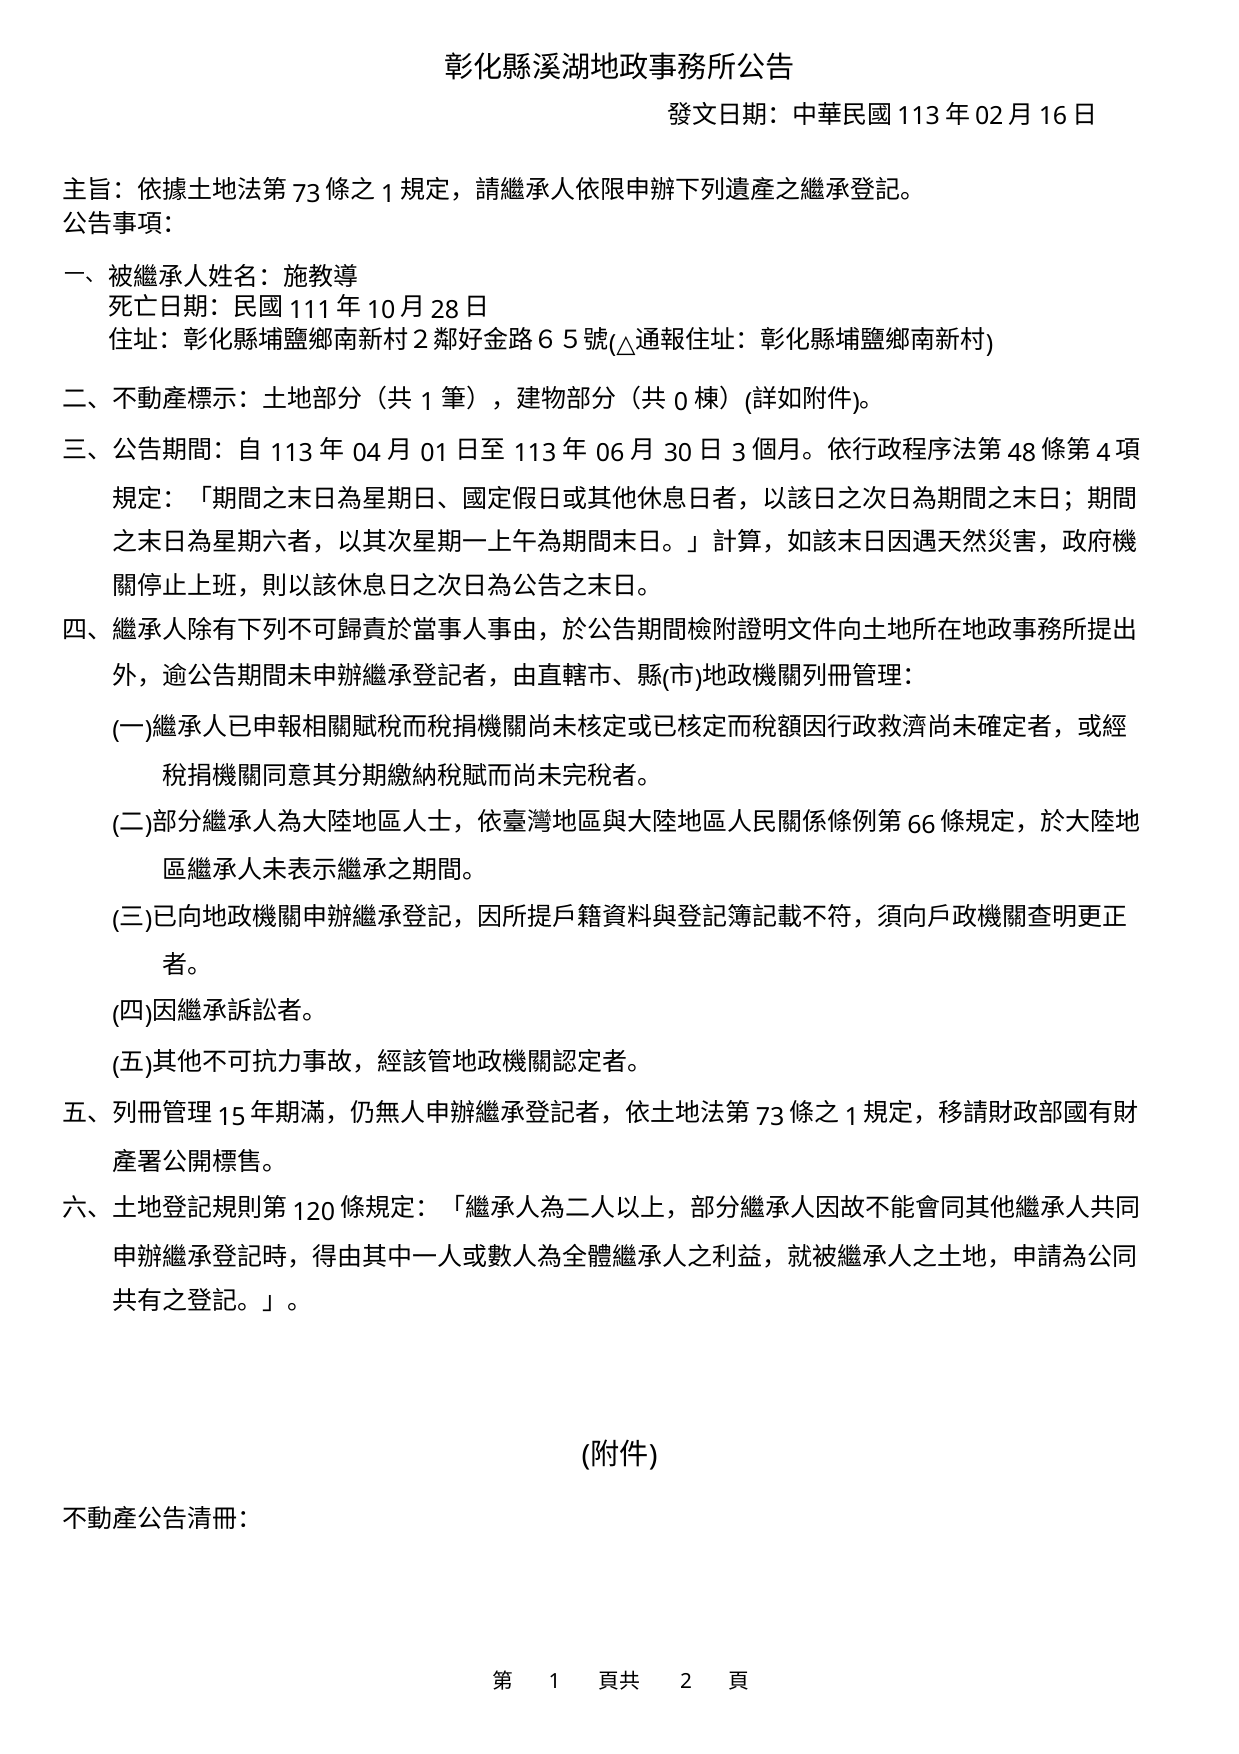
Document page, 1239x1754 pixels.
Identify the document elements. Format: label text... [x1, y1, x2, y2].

table_cell [62, 1557, 109, 1661]
table_cell [759, 1383, 1177, 1423]
table_header [109, 0, 482, 41]
table_cell [1177, 1424, 1239, 1485]
table_cell [1177, 176, 1239, 246]
table_cell [1177, 1383, 1239, 1423]
table_cell 主旨：依據土地法第73條之1規定，請繼承人依限申辦下列遺產之繼承登記。 公告事項： [62, 176, 1177, 262]
table_cell [523, 1557, 585, 1661]
table_cell [1177, 384, 1239, 1383]
table_cell [0, 176, 62, 246]
table_cell 頁共 [585, 1661, 653, 1701]
table_cell [0, 384, 62, 1383]
table_cell [109, 1661, 482, 1701]
table_cell [1177, 41, 1239, 94]
table_cell [667, 1557, 718, 1661]
table_cell [62, 1383, 109, 1423]
table_header [718, 0, 759, 41]
table_cell [1177, 246, 1239, 262]
table_cell [483, 1383, 523, 1423]
table_cell 頁 [718, 1661, 759, 1701]
table_cell [62, 1661, 109, 1701]
table_header [62, 0, 109, 41]
table_cell [585, 1383, 653, 1423]
table_cell [667, 135, 718, 176]
table_header [523, 0, 585, 41]
table_cell [0, 314, 62, 384]
table_cell [109, 95, 482, 135]
table_header [667, 0, 718, 41]
table_cell [759, 1661, 1177, 1701]
table_cell [1177, 1661, 1239, 1701]
table_cell [1177, 135, 1239, 176]
table_cell [62, 135, 109, 176]
table_cell [1177, 1485, 1239, 1557]
table_cell [0, 135, 62, 176]
table_cell [1177, 314, 1239, 384]
table_cell [0, 1557, 62, 1661]
table_cell [718, 1557, 759, 1661]
table_cell [0, 1661, 62, 1701]
table_cell 1 [523, 1661, 585, 1701]
table_cell [585, 1557, 653, 1661]
table_cell [653, 1557, 667, 1661]
table_cell [483, 135, 523, 176]
table_cell [483, 1557, 523, 1661]
table_cell [585, 95, 653, 135]
table_cell 不動產公告清冊： [62, 1485, 1177, 1557]
table_header [1177, 0, 1239, 41]
table_cell [1177, 95, 1239, 135]
table_cell [109, 1383, 482, 1423]
table_cell [0, 1485, 62, 1557]
table_cell [667, 1383, 718, 1423]
table_cell [759, 135, 1177, 176]
table_cell [0, 263, 62, 313]
table_cell [759, 1557, 1177, 1661]
table_cell [718, 1383, 759, 1423]
table_cell [718, 135, 759, 176]
table_cell [0, 246, 62, 262]
table_cell 二、不動產標示：土地部分（共 1 筆），建物部分（共 0 棟）(詳如附件)。 三、公告期間：自 113 年 04 月 01 日至 113 年 06 月 30 日 3 個月。依行政程序法第48條第4項 規定：「期間之末日為星期日、國定假日或其他休息日者，以該日之次日為期間之末日；期間 之末日為星期六者，以其次星期一上午為期間末日。」計算，如該末日因遇天然災害，政府機 關停止上班，則以該休息日之次日為公告之末日。 四、繼承人除有下列不可歸責於當事人事由，於公告期間檢附證明文件向土地所在地政事務所提出 外，逾公告期間未申辦繼承登記者，由直轄市、縣(市)地政機關列冊管理： (一)繼承人已申報相關賦稅而稅捐機關尚未核定或已核定而稅額因行政救濟尚未確定者，或經 稅捐機關同意其分期繳納稅賦而尚未完稅者。 (二)部分繼承人為大陸地區人士，依臺灣地區與大陸地區人民關係條例第66條規定，於大陸地 區繼承人未表示繼承之期間。 (三)已向地政機關申辦繼承登記，因所提戶籍資料與登記簿記載不符，須向戶政機關查明更正 者。 (四)因繼承訴訟者。 (五)其他不可抗力事故，經該管地政機關認定者。 五、列冊管理15年期滿，仍無人申辦繼承登記者，依土地法第73條之1規定，移請財政部國有財 產署公開標售。 六、土地登記規則第120條規定：「繼承人為二人以上，部分繼承人因故不能會同其他繼承人共同 申辦繼承登記時，得由其中一人或數人為全體繼承人之利益，就被繼承人之土地，申請為公同 共有之登記。」。 [62, 384, 1177, 1383]
table_cell [62, 95, 109, 135]
table_cell [0, 41, 62, 94]
table_cell (附件) [62, 1424, 1177, 1485]
table_header [585, 0, 653, 41]
table_cell 第 [483, 1661, 523, 1701]
table_cell [109, 1557, 482, 1661]
table_cell 發文日期：中華民國113年02月16日 [667, 95, 1177, 135]
table_cell [653, 95, 667, 135]
table_header [483, 0, 523, 41]
table_cell [0, 95, 62, 135]
table_cell [653, 1383, 667, 1423]
table_cell [523, 1383, 585, 1423]
table_cell [109, 135, 482, 176]
table_cell [62, 314, 109, 384]
table_cell [585, 135, 653, 176]
table_cell [523, 95, 585, 135]
table_cell 被繼承人姓名：施教導 死亡日期：民國111年10月28日 住址：彰化縣埔鹽鄉南新村２鄰好金路６５號(△通報住址：彰化縣埔鹽鄉南新村) [109, 263, 1177, 384]
table_cell [0, 1383, 62, 1423]
table_cell 彰化縣溪湖地政事務所公告 [62, 41, 1177, 94]
table_cell [653, 135, 667, 176]
table_cell [483, 95, 523, 135]
table_cell [0, 1424, 62, 1485]
table_cell 一、 [62, 263, 109, 313]
table_cell 2 [653, 1661, 718, 1701]
table_header [0, 0, 62, 41]
table_cell [1177, 1557, 1239, 1661]
table_header [653, 0, 667, 41]
table_cell [1177, 263, 1239, 313]
table_cell [523, 135, 585, 176]
table_header [759, 0, 1177, 41]
